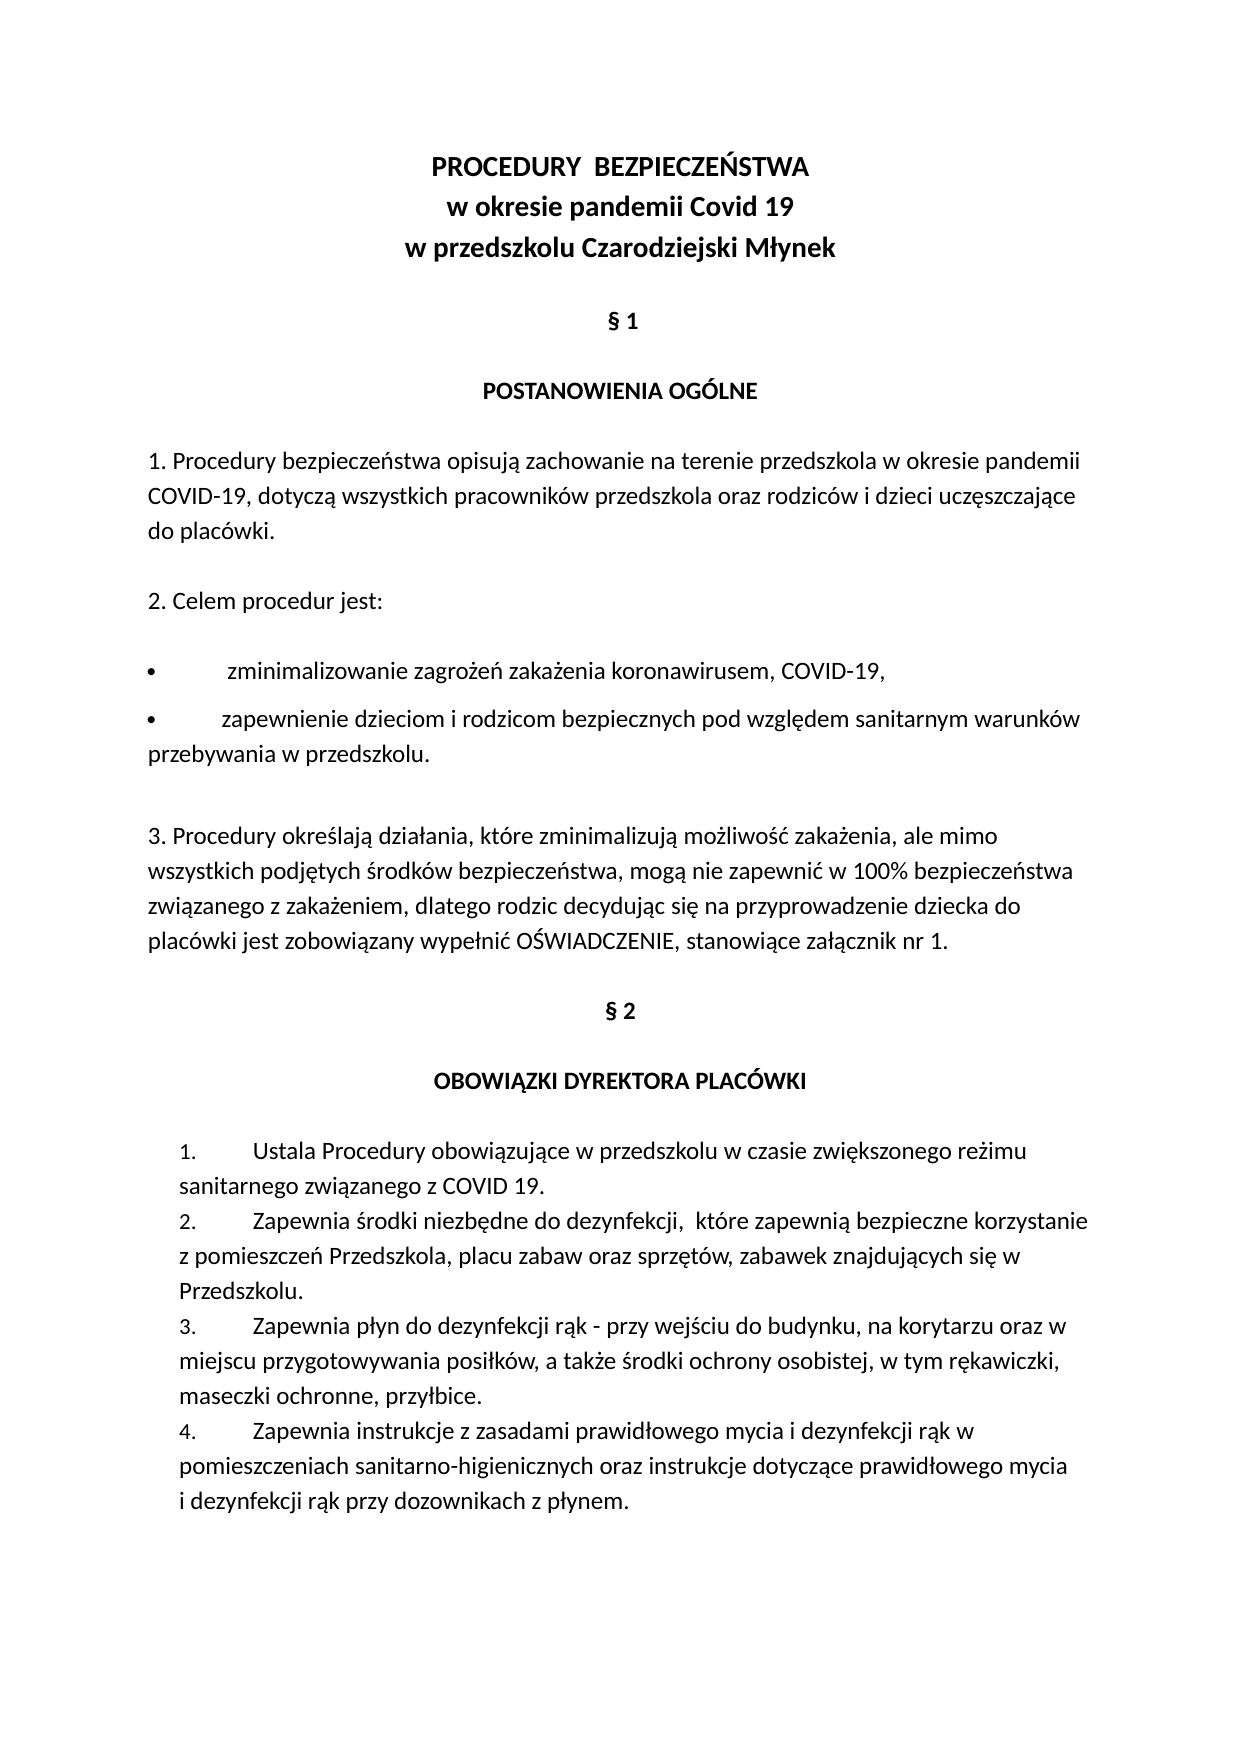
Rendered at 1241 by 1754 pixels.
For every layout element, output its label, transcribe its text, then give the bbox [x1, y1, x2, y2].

list Zapewnia płyn do dezynfekcji rąk - przy wejściu do budynku, na korytarzu oraz w miejscu przygotowywania posiłków, a także środki ochrony osobistej, w tym rękawiczki, maseczki ochronne, przyłbice. [179, 1310, 1093, 1411]
text 2. Celem procedur jest: [148, 585, 1093, 616]
text § 2 [148, 995, 1093, 1026]
text PROCEDURY BEZPIECZEŃSTWA [148, 148, 1093, 183]
text POSTANOWIENIA OGÓLNE [148, 375, 1093, 406]
text 1. Procedury bezpieczeństwa opisują zachowanie na terenie przedszkola w okresie pandemii COVID-19, dotyczą wszystkich pracowników przedszkola oraz rodziców i dzieci uczęszczające do placówki. [148, 445, 1093, 546]
text w okresie pandemii Covid 19 w przedszkolu Czarodziejski Młynek [148, 188, 1093, 265]
list Zapewnia instrukcje z zasadami prawidłowego mycia i dezynfekcji rąk w pomieszczeniach sanitarno-higienicznych oraz instrukcje dotyczące prawidłowego mycia i dezynfekcji rąk przy dozownikach z płynem. [179, 1415, 1093, 1516]
text OBOWIĄZKI DYREKTORA PLACÓWKI [148, 1065, 1093, 1096]
text 3. Procedury określają działania, które zminimalizują możliwość zakażenia, ale mimo wszystkich podjętych środków bezpieczeństwa, mogą nie zapewnić w 100% bezpieczeństwa związanego z zakażeniem, dlatego rodzic decydując się na przyprowadzenie dziecka do placówki jest zobowiązany wypełnić OŚWIADCZENIE, stanowiące załącznik nr 1. [148, 820, 1093, 956]
list Ustala Procedury obowiązujące w przedszkolu w czasie zwiększonego reżimu sanitarnego związanego z COVID 19. [179, 1135, 1093, 1201]
list zapewnienie dzieciom i rodzicom bezpiecznych pod względem sanitarnym warunków przebywania w przedszkolu. [148, 703, 1093, 768]
text § 1 [148, 305, 1093, 336]
list zminimalizowanie zagrożeń zakażenia koronawirusem, COVID-19, [148, 655, 1093, 686]
list Zapewnia środki niezbędne do dezynfekcji, które zapewnią bezpieczne korzystanie z pomieszczeń Przedszkola, placu zabaw oraz sprzętów, zabawek znajdujących się w Przedszkolu. [179, 1205, 1093, 1306]
